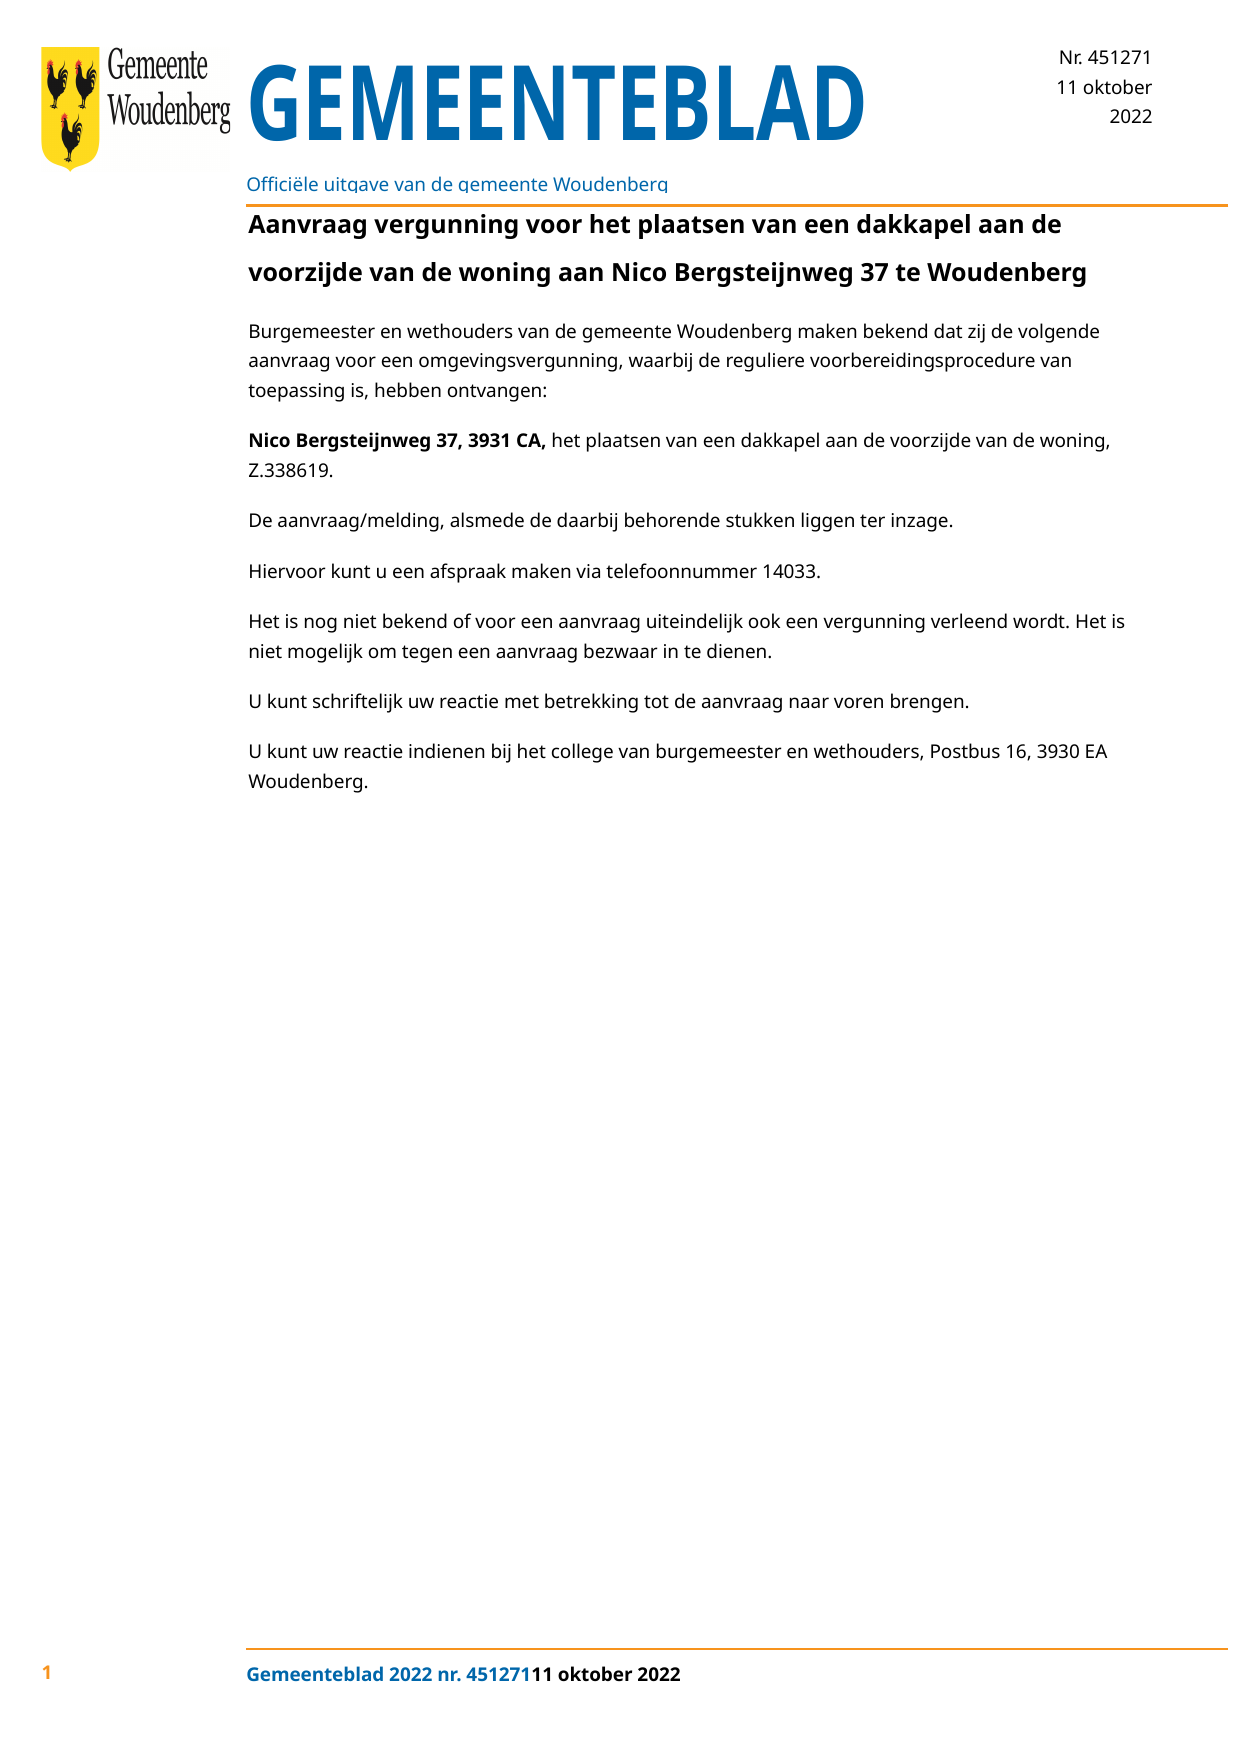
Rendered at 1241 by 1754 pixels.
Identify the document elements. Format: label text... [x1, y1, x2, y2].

text Het is nog niet bekend of voor een aanvraag uiteindelijk ook een vergunning verleend wordt. Het is niet mogelijk om tegen een aanvraag bezwaar in te dienen. [248, 608, 1152, 664]
text U kunt uw reactie indienen bij het college van burgemeester en wethouders, Postbus 16, 3930 EA Woudenberg. [248, 739, 1152, 794]
text Hiervoor kunt u een afspraak maken via telefoonnummer 14033. [248, 558, 1152, 584]
text Aanvraag vergunning voor het plaatsen van een dakkapel aan de voorzijde van de woning aan Nico Bergsteijnweg 37 te Woudenberg [248, 207, 1152, 288]
text U kunt schriftelijk uw reactie met betrekking tot de aanvraag naar voren brengen. [248, 688, 1152, 714]
text Nico Bergsteijnweg 37, 3931 CA, het plaatsen van een dakkapel aan de voorzijde van de woning, Z.338619. [248, 427, 1152, 483]
text Burgemeester en wethouders van de gemeente Woudenberg maken bekend dat zij de volgende aanvraag voor een omgevingsvergunning, waarbij de reguliere voorbereidingsprocedure van toepassing is, hebben ontvangen: [248, 318, 1152, 403]
text De aanvraag/melding, alsmede de daarbij behorende stukken liggen ter inzage. [248, 507, 1152, 533]
picture [41, 47, 231, 172]
